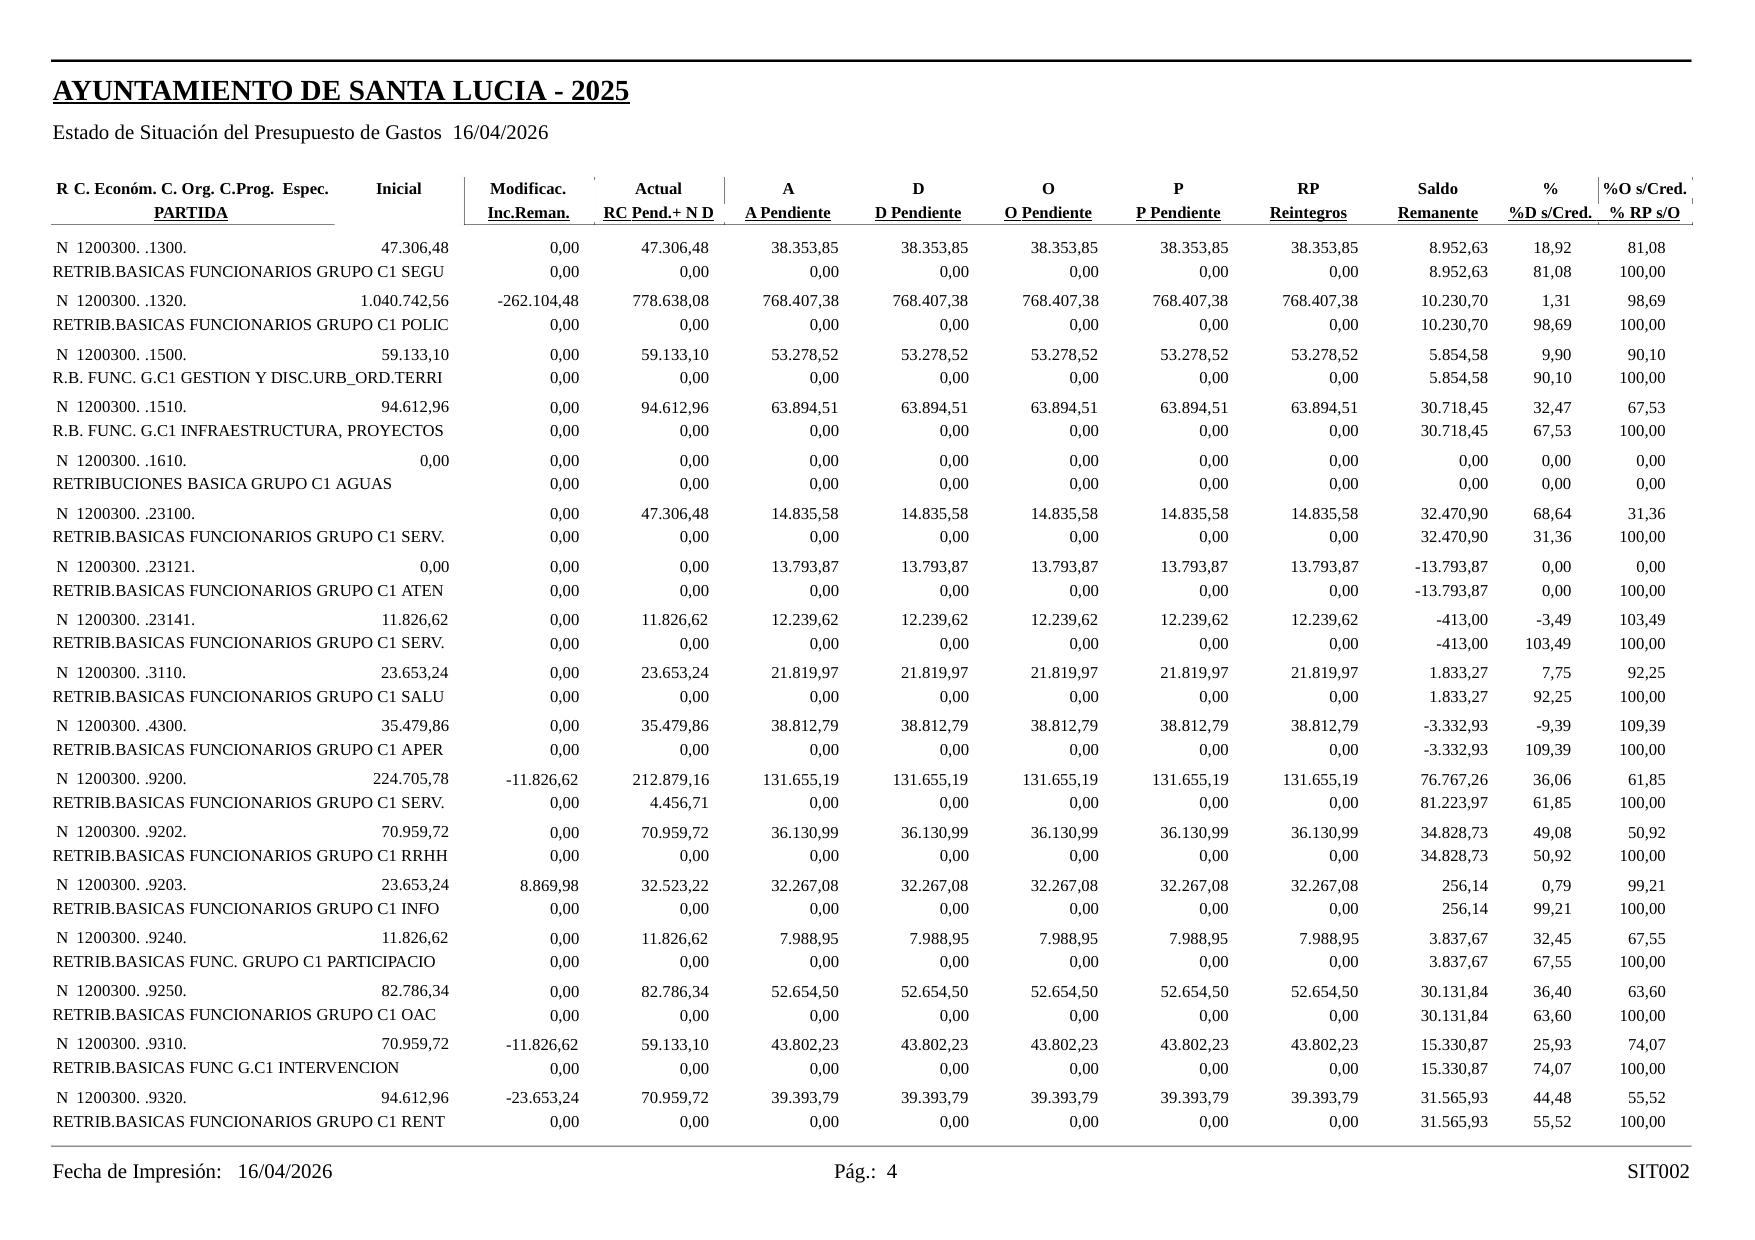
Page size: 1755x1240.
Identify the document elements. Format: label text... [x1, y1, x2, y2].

text 30.718,45 [1421, 422, 1513, 440]
text N 1200300. .1510. 94.612,96 [56, 398, 474, 417]
text RC Pend.+ N D [603, 204, 739, 222]
text 52.654,50 [1160, 983, 1254, 1001]
text 0,00 [1329, 452, 1384, 470]
text 81,08 [1533, 263, 1596, 281]
text O Pendiente [1004, 204, 1117, 222]
text N 1200300. .9200. 224.705,78 [56, 770, 474, 788]
text 0,00 [550, 369, 604, 387]
text 0,00 [1199, 263, 1254, 281]
text 0,00 [1329, 1113, 1384, 1131]
text 4.456,71 [650, 794, 734, 812]
text 0,00 [809, 847, 864, 865]
text Estado de Situación del Presupuesto de Gastos 16/04/2026 [52, 121, 572, 144]
text 0,00 [1199, 847, 1254, 865]
text 100,00 [1619, 794, 1691, 812]
text 0,00 [809, 316, 864, 334]
text 8.869,98 [520, 877, 604, 895]
text 109,39 [1525, 741, 1596, 759]
text RETRIB.BASICAS FUNCIONARIOS GRUPO C1 RENT [52, 1113, 469, 1131]
text 0,00 [939, 688, 994, 706]
text 82.786,34 [641, 983, 734, 1001]
text -11.826,62 [506, 1036, 604, 1054]
text 0,00 [679, 1059, 734, 1078]
text 9,90 [1542, 345, 1596, 364]
text 94.612,96 [381, 1089, 474, 1108]
text 61,85 [1533, 794, 1597, 812]
text 12.239,62 [901, 611, 994, 629]
text 59.133,10 [641, 1036, 734, 1054]
text 768.407,38 [1282, 292, 1384, 311]
text 768.407,38 [1152, 292, 1254, 311]
text 0,00 [1329, 263, 1384, 281]
text P Pendiente [1136, 204, 1246, 222]
text 0,00 [809, 581, 864, 600]
text 0,00 [1199, 369, 1254, 387]
text 100,00 [1619, 634, 1691, 653]
text 100,00 [1619, 688, 1691, 706]
text 0,00 [1069, 1006, 1124, 1025]
text 0,00 [809, 369, 864, 387]
text 0,00 [1199, 741, 1254, 759]
text 0,00 [939, 1113, 994, 1131]
text 0,00 [1069, 847, 1124, 865]
text 67,53 [1533, 422, 1597, 440]
text 0,00 [809, 634, 864, 653]
text 32.470,90 [1421, 505, 1513, 523]
text 0,00 [1199, 1059, 1254, 1078]
text 0,00 [550, 1059, 604, 1078]
text 81.223,97 [1420, 794, 1513, 812]
text 92,25 [1628, 664, 1691, 683]
text A Pendiente [745, 204, 857, 222]
text 7.988,95 [909, 930, 994, 948]
text N 1200300. .9320. [56, 1089, 212, 1108]
text 38.353,85 [1031, 239, 1124, 258]
text Inc.Reman. [487, 204, 595, 222]
text 0,00 [809, 794, 864, 812]
text RETRIB.BASICAS FUNCIONARIOS GRUPO C1 ATEN [52, 581, 474, 600]
text 0,00 [550, 263, 604, 281]
text 8.952,63 [1429, 239, 1513, 258]
text 21.819,97 [901, 664, 994, 683]
text 31.565,93 [1421, 1089, 1513, 1108]
text 13.793,87 [1031, 558, 1124, 576]
text 0,00 [1069, 1113, 1124, 1131]
text 35.479,86 [641, 717, 734, 736]
text 0,00 [550, 930, 604, 948]
text 0,00 [1199, 1006, 1254, 1025]
text 0,00 [939, 1059, 994, 1078]
text 59.133,10 [641, 345, 734, 364]
text 0,00 [1459, 452, 1513, 470]
text 7.988,95 [1169, 930, 1254, 948]
text 90,10 [1533, 369, 1597, 387]
text 0,00 [1329, 953, 1384, 972]
text 0,00 [1199, 953, 1254, 972]
text 39.393,79 [771, 1089, 864, 1108]
text 0,00 [1199, 475, 1254, 493]
text 18,92 [1533, 239, 1596, 258]
text R.B. FUNC. G.C1 GESTION Y DISC.URB_ORD.TERRI [52, 369, 474, 387]
text 13.793,87 [771, 558, 864, 576]
text R.B. FUNC. G.C1 INFRAESTRUCTURA, PROYECTOS [52, 422, 474, 440]
text 0,00 [1542, 581, 1597, 600]
text 8.952,63 [1429, 263, 1513, 281]
text 30.131,84 [1421, 983, 1513, 1001]
text 38.353,85 [1291, 239, 1384, 258]
text Inicial [376, 180, 447, 198]
text 55,52 [1533, 1113, 1597, 1131]
text 0,00 [939, 263, 994, 281]
text 0,00 [939, 369, 994, 387]
text 55,52 [1628, 1089, 1691, 1108]
text 50,92 [1533, 847, 1597, 865]
text 32.470,90 [1421, 528, 1513, 547]
text 7.988,95 [1299, 930, 1384, 948]
text N 1200300. .9202. 70.959,72 [56, 823, 474, 841]
text N 1200300. .9310. 70.959,72 [56, 1035, 474, 1053]
text 52.654,50 [1291, 983, 1384, 1001]
text Fecha de Impresión: 16/04/2026 [52, 1160, 358, 1183]
text 34.828,73 [1421, 823, 1513, 842]
text 0,00 [679, 581, 734, 600]
text 63.894,51 [1160, 398, 1254, 417]
text 0,00 [550, 634, 604, 653]
text 0,00 [939, 953, 994, 972]
text 10.230,70 [1421, 292, 1513, 311]
text 0,00 [1199, 688, 1254, 706]
text 32.267,08 [1160, 877, 1254, 895]
text 0,00 [1069, 953, 1124, 972]
text %D s/Cred. % RP s/O [1508, 204, 1705, 222]
text 21.819,97 [771, 664, 864, 683]
text 47.306,48 [641, 505, 734, 523]
text 21.819,97 [1291, 664, 1384, 683]
text 0,00 [939, 316, 994, 334]
text 131.655,19 [762, 770, 864, 789]
text 32.267,08 [901, 877, 994, 895]
text 70.959,72 [641, 1089, 734, 1108]
text 12.239,62 [1031, 611, 1124, 629]
text 0,00 [939, 1006, 994, 1025]
text 0,00 [809, 1113, 864, 1131]
text 38.353,85 [771, 239, 864, 258]
text 47.306,48 [381, 239, 474, 258]
text Remanente [1398, 204, 1503, 222]
text 0,00 [1069, 741, 1124, 759]
text 38.353,85 [1160, 239, 1254, 258]
text 61,85 [1628, 770, 1691, 789]
text N 1200300. .23100. [56, 505, 474, 523]
text 100,00 [1619, 741, 1691, 759]
text -13.793,87 [1415, 581, 1513, 600]
text 0,00 [1069, 900, 1124, 918]
text 53.278,52 [1031, 345, 1124, 364]
text 81,08 [1628, 239, 1691, 258]
text RETRIB.BASICAS FUNCIONARIOS GRUPO C1 SEGU [52, 263, 474, 281]
text 0,00 [1329, 900, 1384, 918]
text 0,00 [1199, 634, 1254, 653]
text 0,00 [550, 717, 604, 736]
text 0,00 [939, 634, 994, 653]
text 44,48 [1533, 1089, 1597, 1108]
text 0,00 [1636, 558, 1691, 576]
text 0,00 [809, 528, 864, 547]
text D Pendiente [875, 204, 987, 222]
text 90,10 [1628, 345, 1691, 364]
text 768.407,38 [762, 292, 864, 311]
text 100,00 [1619, 422, 1691, 440]
text 0,00 [1542, 452, 1597, 470]
text N 1200300. .23121. 0,00 [56, 558, 474, 576]
text 0,00 [550, 847, 604, 865]
text 52.654,50 [771, 983, 864, 1001]
text 1.833,27 [1429, 664, 1513, 683]
text 36.130,99 [901, 823, 994, 842]
text 36,06 [1533, 770, 1597, 789]
text N 1200300. .23141. 11.826,62 [56, 611, 474, 629]
text 15.330,87 [1421, 1059, 1513, 1078]
text 67,55 [1533, 953, 1597, 972]
text 0,00 [939, 741, 994, 759]
text 0,00 [420, 452, 474, 470]
text 68,64 [1533, 505, 1597, 523]
text 100,00 [1619, 581, 1691, 600]
text 0,00 [809, 1059, 864, 1078]
text 0,00 [809, 953, 864, 972]
text 0,00 [1329, 1006, 1384, 1025]
text 0,00 [550, 664, 604, 683]
text 0,00 [1199, 452, 1254, 470]
text 31,36 [1533, 528, 1597, 547]
text 98,69 [1628, 292, 1691, 311]
text 0,00 [939, 900, 994, 918]
text AYUNTAMIENTO DE SANTA LUCIA - 2025 [52, 75, 662, 107]
text RETRIB.BASICAS FUNC. GRUPO C1 PARTICIPACIO [52, 952, 474, 971]
text 0,00 [1329, 422, 1384, 440]
text N 1200300. .9240. 11.826,62 [56, 929, 474, 947]
text 0,00 [550, 953, 604, 972]
text 256,14 [1442, 900, 1513, 918]
text N 1200300. .1320. 1.040.742,56 [56, 292, 474, 311]
text Saldo [1418, 180, 1483, 198]
text 36.130,99 [1160, 823, 1254, 842]
text 0,00 [1329, 847, 1384, 865]
text 0,00 [550, 581, 604, 600]
text 100,00 [1619, 1113, 1691, 1131]
text 100,00 [1619, 369, 1691, 387]
text 63.894,51 [771, 398, 864, 417]
text 0,00 [679, 1113, 734, 1131]
text 0,00 [1542, 558, 1597, 576]
text 0,00 [679, 422, 734, 440]
text 100,00 [1619, 316, 1691, 334]
text 38.812,79 [1291, 717, 1384, 736]
text 25,93 [1533, 1036, 1597, 1054]
text 38.812,79 [1031, 717, 1124, 736]
text 10.230,70 [1421, 316, 1513, 334]
text 39.393,79 [901, 1089, 994, 1108]
text 30.131,84 [1421, 1006, 1513, 1025]
text 103,49 [1619, 611, 1691, 629]
text 13.793,87 [1290, 558, 1384, 576]
text 38.812,79 [1160, 717, 1254, 736]
text N 1200300. .1300. [56, 239, 212, 258]
text 63,60 [1533, 1006, 1597, 1025]
text 32.267,08 [1291, 877, 1384, 895]
text 0,00 [550, 983, 604, 1001]
text 0,00 [1329, 316, 1384, 334]
text 0,00 [1069, 794, 1124, 812]
text 0,00 [809, 688, 864, 706]
text 0,00 [939, 452, 994, 470]
text 43.802,23 [1291, 1036, 1384, 1054]
text 74,07 [1628, 1036, 1691, 1054]
text % [1542, 180, 1584, 198]
text 3.837,67 [1429, 930, 1513, 948]
text 0,00 [1199, 900, 1254, 918]
text 98,69 [1533, 316, 1597, 334]
text 0,00 [679, 558, 734, 576]
text 32.267,08 [1031, 877, 1124, 895]
text 131.655,19 [1022, 770, 1124, 789]
text 100,00 [1619, 847, 1691, 865]
text 0,00 [809, 741, 864, 759]
text 0,00 [1199, 1113, 1254, 1131]
text RETRIB.BASICAS FUNC G.C1 INTERVENCION [52, 1058, 474, 1077]
text -3.332,93 [1423, 717, 1513, 736]
text 212.879,16 [632, 770, 734, 789]
text 0,00 [550, 688, 604, 706]
text N 1200300. .1500. 59.133,10 [56, 345, 474, 364]
text 100,00 [1619, 528, 1691, 547]
text RETRIB.BASICAS FUNCIONARIOS GRUPO C1 INFO [52, 899, 474, 918]
text 76.767,26 [1420, 770, 1513, 789]
text 39.393,79 [1031, 1089, 1124, 1108]
text 94.612,96 [641, 398, 734, 417]
text 0,00 [939, 528, 994, 547]
text 43.802,23 [771, 1036, 864, 1054]
text 53.278,52 [901, 345, 994, 364]
text 99,21 [1533, 900, 1597, 918]
text 23.653,24 [641, 664, 734, 683]
text 0,00 [550, 345, 604, 364]
text 131.655,19 [1152, 770, 1254, 789]
text -9,39 [1536, 717, 1596, 736]
text 30.718,45 [1421, 398, 1513, 417]
text Actual [635, 180, 707, 198]
text 0,00 [809, 1006, 864, 1025]
text 0,00 [1069, 581, 1124, 600]
text 70.959,72 [641, 823, 734, 842]
text 0,00 [1329, 1059, 1384, 1078]
text 0,00 [679, 452, 734, 470]
text -413,00 [1436, 634, 1513, 653]
text 14.835,58 [901, 505, 994, 523]
text 5.854,58 [1429, 369, 1513, 387]
text 0,00 [679, 1006, 734, 1025]
text 38.812,79 [901, 717, 994, 736]
text SIT002 [1627, 1160, 1715, 1183]
text 0,00 [679, 900, 734, 918]
text 0,00 [1329, 528, 1384, 547]
text RETRIB.BASICAS FUNCIONARIOS GRUPO C1 RRHH [52, 846, 474, 865]
text 67,53 [1628, 398, 1691, 417]
text 36.130,99 [1291, 823, 1384, 842]
text 103,49 [1525, 634, 1596, 653]
text 43.802,23 [1160, 1036, 1254, 1054]
text 31,36 [1628, 505, 1691, 523]
text 3.837,67 [1429, 953, 1513, 972]
text 0,00 [550, 528, 604, 547]
text 38.812,79 [771, 717, 864, 736]
text PARTIDA [154, 204, 352, 222]
text O [1042, 180, 1080, 198]
text 63,60 [1628, 983, 1691, 1001]
text 0,00 [550, 741, 604, 759]
text 1,31 [1542, 292, 1596, 311]
text 0,00 [809, 475, 864, 493]
text 0,00 [1329, 475, 1384, 493]
text 0,00 [939, 422, 994, 440]
text 0,00 [1069, 1059, 1124, 1078]
text 14.835,58 [1160, 505, 1254, 523]
text N 1200300. .4300. 35.479,86 [56, 717, 474, 735]
text 34.828,73 [1421, 847, 1513, 865]
text 0,00 [809, 452, 864, 470]
text 0,00 [679, 634, 734, 653]
text Pág.: 4 [834, 1160, 922, 1183]
text 0,00 [1069, 475, 1124, 493]
text RETRIB.BASICAS FUNCIONARIOS GRUPO C1 SERV. [52, 528, 474, 547]
text 32,45 [1533, 930, 1597, 948]
text 49,08 [1533, 823, 1597, 842]
text RP [1297, 180, 1344, 198]
text 0,00 [550, 398, 604, 417]
text 50,92 [1628, 823, 1691, 842]
text 7.988,95 [1039, 930, 1124, 948]
text 47.306,48 [641, 239, 734, 258]
text -23.653,24 [506, 1089, 604, 1108]
text 11.826,62 [641, 930, 734, 948]
text 12.239,62 [1160, 611, 1254, 629]
text 0,00 [1329, 741, 1384, 759]
text 768.407,38 [892, 292, 994, 311]
text 0,00 [1069, 263, 1124, 281]
text 36,40 [1533, 983, 1597, 1001]
text 52.654,50 [901, 983, 994, 1001]
text -11.826,62 [506, 770, 604, 789]
text 0,00 [939, 794, 994, 812]
text 0,00 [1069, 422, 1124, 440]
text 13.793,87 [1160, 558, 1254, 576]
text 38.353,85 [901, 239, 994, 258]
text 14.835,58 [1291, 505, 1384, 523]
text 0,00 [679, 369, 734, 387]
text 0,00 [1459, 475, 1513, 493]
text N 1200300. .3110. 23.653,24 [56, 664, 474, 682]
text 0,00 [1636, 475, 1691, 493]
text 0,00 [1329, 581, 1384, 600]
text 0,00 [939, 581, 994, 600]
text 67,55 [1628, 930, 1691, 948]
text 0,00 [1329, 794, 1384, 812]
text 13.793,87 [901, 558, 994, 576]
text 100,00 [1619, 900, 1691, 918]
text 0,00 [679, 528, 734, 547]
text 12.239,62 [1291, 611, 1384, 629]
text RETRIB.BASICAS FUNCIONARIOS GRUPO C1 SERV. [52, 634, 474, 653]
text 74,07 [1533, 1059, 1597, 1078]
text 100,00 [1619, 1059, 1691, 1078]
text %O s/Cred. [1602, 180, 1712, 198]
text P [1173, 180, 1208, 198]
text 0,00 [809, 900, 864, 918]
text 0,00 [550, 558, 604, 576]
text 39.393,79 [1160, 1089, 1254, 1108]
text 0,00 [679, 688, 734, 706]
text -413,00 [1436, 611, 1513, 629]
text 0,00 [679, 847, 734, 865]
text Reintegros [1269, 204, 1372, 222]
text 109,39 [1619, 717, 1691, 736]
text RETRIB.BASICAS FUNCIONARIOS GRUPO C1 APER [52, 740, 474, 759]
text 0,00 [550, 900, 604, 918]
text RETRIB.BASICAS FUNCIONARIOS GRUPO C1 SALU [52, 687, 474, 706]
text 21.819,97 [1160, 664, 1254, 683]
text 131.655,19 [892, 770, 994, 789]
text -3,49 [1536, 611, 1596, 629]
text 7.988,95 [779, 930, 864, 948]
text 52.654,50 [1031, 983, 1124, 1001]
text -13.793,87 [1415, 558, 1513, 576]
text 0,00 [1199, 316, 1254, 334]
text 0,00 [1636, 452, 1691, 470]
text 53.278,52 [1291, 345, 1384, 364]
text 14.835,58 [1031, 505, 1124, 523]
text 0,00 [679, 475, 734, 493]
text 0,00 [1199, 581, 1254, 600]
text 0,00 [550, 823, 604, 842]
text 0,00 [550, 239, 604, 258]
text 768.407,38 [1022, 292, 1124, 311]
text 100,00 [1619, 953, 1691, 972]
text 0,00 [1329, 688, 1384, 706]
text 7,75 [1542, 664, 1596, 683]
text 36.130,99 [1031, 823, 1124, 842]
text 53.278,52 [1160, 345, 1254, 364]
text 0,00 [939, 847, 994, 865]
text 12.239,62 [771, 611, 864, 629]
text 0,00 [550, 1006, 604, 1025]
text 63.894,51 [901, 398, 994, 417]
text 0,00 [550, 475, 604, 493]
text RETRIB.BASICAS FUNCIONARIOS GRUPO C1 OAC [52, 1005, 474, 1024]
text 43.802,23 [901, 1036, 994, 1054]
text 0,00 [809, 263, 864, 281]
text N 1200300. .9203. 23.653,24 [56, 876, 474, 894]
text 21.819,97 [1031, 664, 1124, 683]
text RETRIBUCIONES BASICA GRUPO C1 AGUAS [52, 475, 418, 493]
text 0,00 [1069, 369, 1124, 387]
text 0,00 [1199, 422, 1254, 440]
text 0,79 [1542, 877, 1596, 895]
text 100,00 [1619, 263, 1691, 281]
text -3.332,93 [1423, 741, 1513, 759]
text 5.854,58 [1429, 345, 1513, 364]
text 32.267,08 [771, 877, 864, 895]
text 63.894,51 [1031, 398, 1124, 417]
text 0,00 [1199, 528, 1254, 547]
text 0,00 [679, 316, 734, 334]
text 53.278,52 [771, 345, 864, 364]
text 0,00 [1069, 316, 1124, 334]
text 0,00 [550, 316, 604, 334]
text 0,00 [550, 611, 604, 629]
text 36.130,99 [771, 823, 864, 842]
text 0,00 [679, 953, 734, 972]
text 256,14 [1442, 877, 1513, 895]
text 31.565,93 [1421, 1113, 1513, 1131]
text 0,00 [550, 452, 604, 470]
text 0,00 [1329, 369, 1384, 387]
text RETRIB.BASICAS FUNCIONARIOS GRUPO C1 SERV. [52, 793, 474, 812]
text 0,00 [1069, 688, 1124, 706]
text N 1200300. .9250. 82.786,34 [56, 982, 474, 1000]
text 15.330,87 [1421, 1036, 1513, 1054]
text 0,00 [550, 794, 604, 812]
text A [782, 180, 819, 198]
text 0,00 [550, 1113, 604, 1131]
text 43.802,23 [1031, 1036, 1124, 1054]
text -262.104,48 [497, 292, 604, 311]
text 32.523,22 [641, 877, 734, 895]
text 778.638,08 [632, 292, 734, 311]
text 0,00 [809, 422, 864, 440]
text 1.833,27 [1429, 688, 1513, 706]
text RETRIB.BASICAS FUNCIONARIOS GRUPO C1 POLIC [52, 316, 474, 334]
text Modificac. [490, 180, 595, 198]
text 63.894,51 [1291, 398, 1384, 417]
text 100,00 [1619, 1006, 1691, 1025]
text 0,00 [939, 475, 994, 493]
text 0,00 [1069, 452, 1124, 470]
text 0,00 [1069, 634, 1124, 653]
text 92,25 [1533, 688, 1597, 706]
text 0,00 [1542, 475, 1597, 493]
text 0,00 [550, 422, 604, 440]
text 11.826,62 [641, 611, 734, 629]
text 0,00 [550, 505, 604, 523]
text 131.655,19 [1282, 770, 1384, 789]
text D [912, 180, 949, 198]
text 0,00 [1069, 528, 1124, 547]
text 99,21 [1628, 877, 1691, 895]
text 0,00 [679, 263, 734, 281]
text 32,47 [1533, 398, 1597, 417]
text 39.393,79 [1291, 1089, 1384, 1108]
text 0,00 [679, 741, 734, 759]
text N 1200300. .1610. [56, 452, 212, 470]
text 0,00 [1329, 634, 1384, 653]
text 14.835,58 [771, 505, 864, 523]
text 0,00 [1199, 794, 1254, 812]
text R C. Económ. C. Org. C.Prog. Espec. [56, 180, 352, 198]
